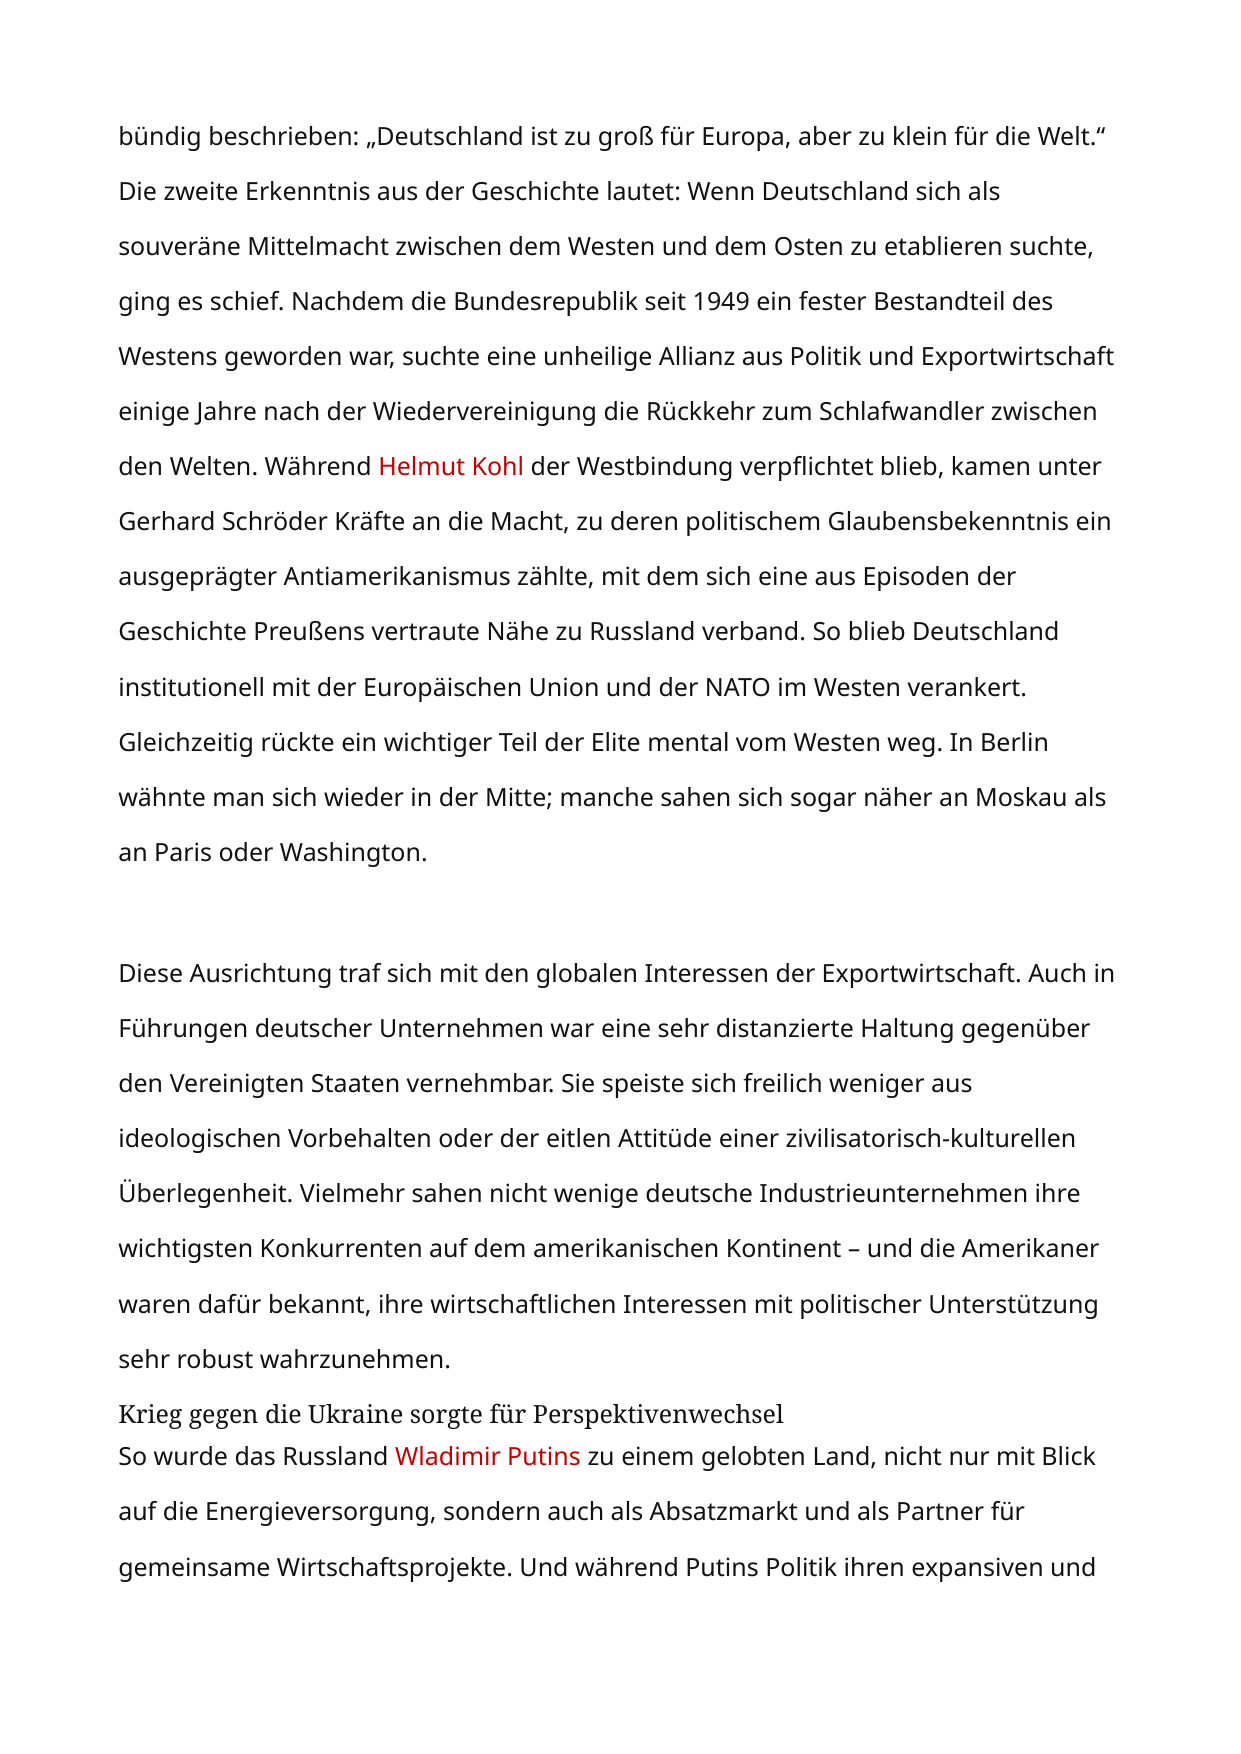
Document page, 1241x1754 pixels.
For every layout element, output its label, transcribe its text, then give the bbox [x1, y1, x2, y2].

subtitle Krieg gegen die Ukraine sorgte für Perspektivenwechsel [118, 1396, 1122, 1431]
text Diese Ausrichtung traf sich mit den globalen Interessen der Exportwirtschaft. Auch in Führungen deutscher Unternehmen war eine sehr distanzierte Haltung gegenüber den Vereinigten Staaten vernehmbar. Sie speiste sich freilich weniger aus ideologischen Vorbehalten oder der eitlen Attitüde einer zivilisatorisch-kulturellen Überlegenheit. Vielmehr sahen nicht wenige deutsche Industrieunternehmen ihre wichtigsten Konkurrenten auf dem amerikanischen Kontinent – und die Amerikaner waren dafür bekannt, ihre wirtschaftlichen Interessen mit politischer Unterstützung sehr robust wahrzunehmen. [118, 956, 1122, 1375]
text So wurde das Russland Wladimir Putins zu einem gelobten Land, nicht nur mit Blick auf die Energieversorgung, sondern auch als Absatzmarkt und als Partner für gemeinsame Wirtschaftsprojekte. Und während Putins Politik ihren expansiven und [118, 1439, 1122, 1583]
text bündig beschrieben: „Deutschland ist zu groß für Europa, aber zu klein für die Welt.“ Die zweite Erkenntnis aus der Geschichte lautet: Wenn Deutschland sich als souveräne Mittelmacht zwischen dem Westen und dem Osten zu etablieren suchte, ging es schief. Nachdem die Bundesrepublik seit 1949 ein fester Bestandteil des Westens geworden war, suchte eine unheilige Allianz aus Politik und Exportwirtschaft einige Jahre nach der Wiedervereinigung die Rückkehr zum Schlafwandler zwischen den Welten. Während Helmut Kohl der Westbindung verpflichtet blieb, kamen unter Gerhard Schröder Kräfte an die Macht, zu deren politischem Glaubensbekenntnis ein ausgeprägter Antiamerikanismus zählte, mit dem sich eine aus Episoden der Geschichte Preußens vertraute Nähe zu Russland verband. So blieb Deutschland institutionell mit der Europäischen Union und der NATO im Westen verankert. Gleichzeitig rückte ein wichtiger Teil der Elite mental vom Westen weg. In Berlin wähnte man sich wieder in der Mitte; manche sahen sich sogar näher an Moskau als an Paris oder Washington. [118, 118, 1122, 868]
